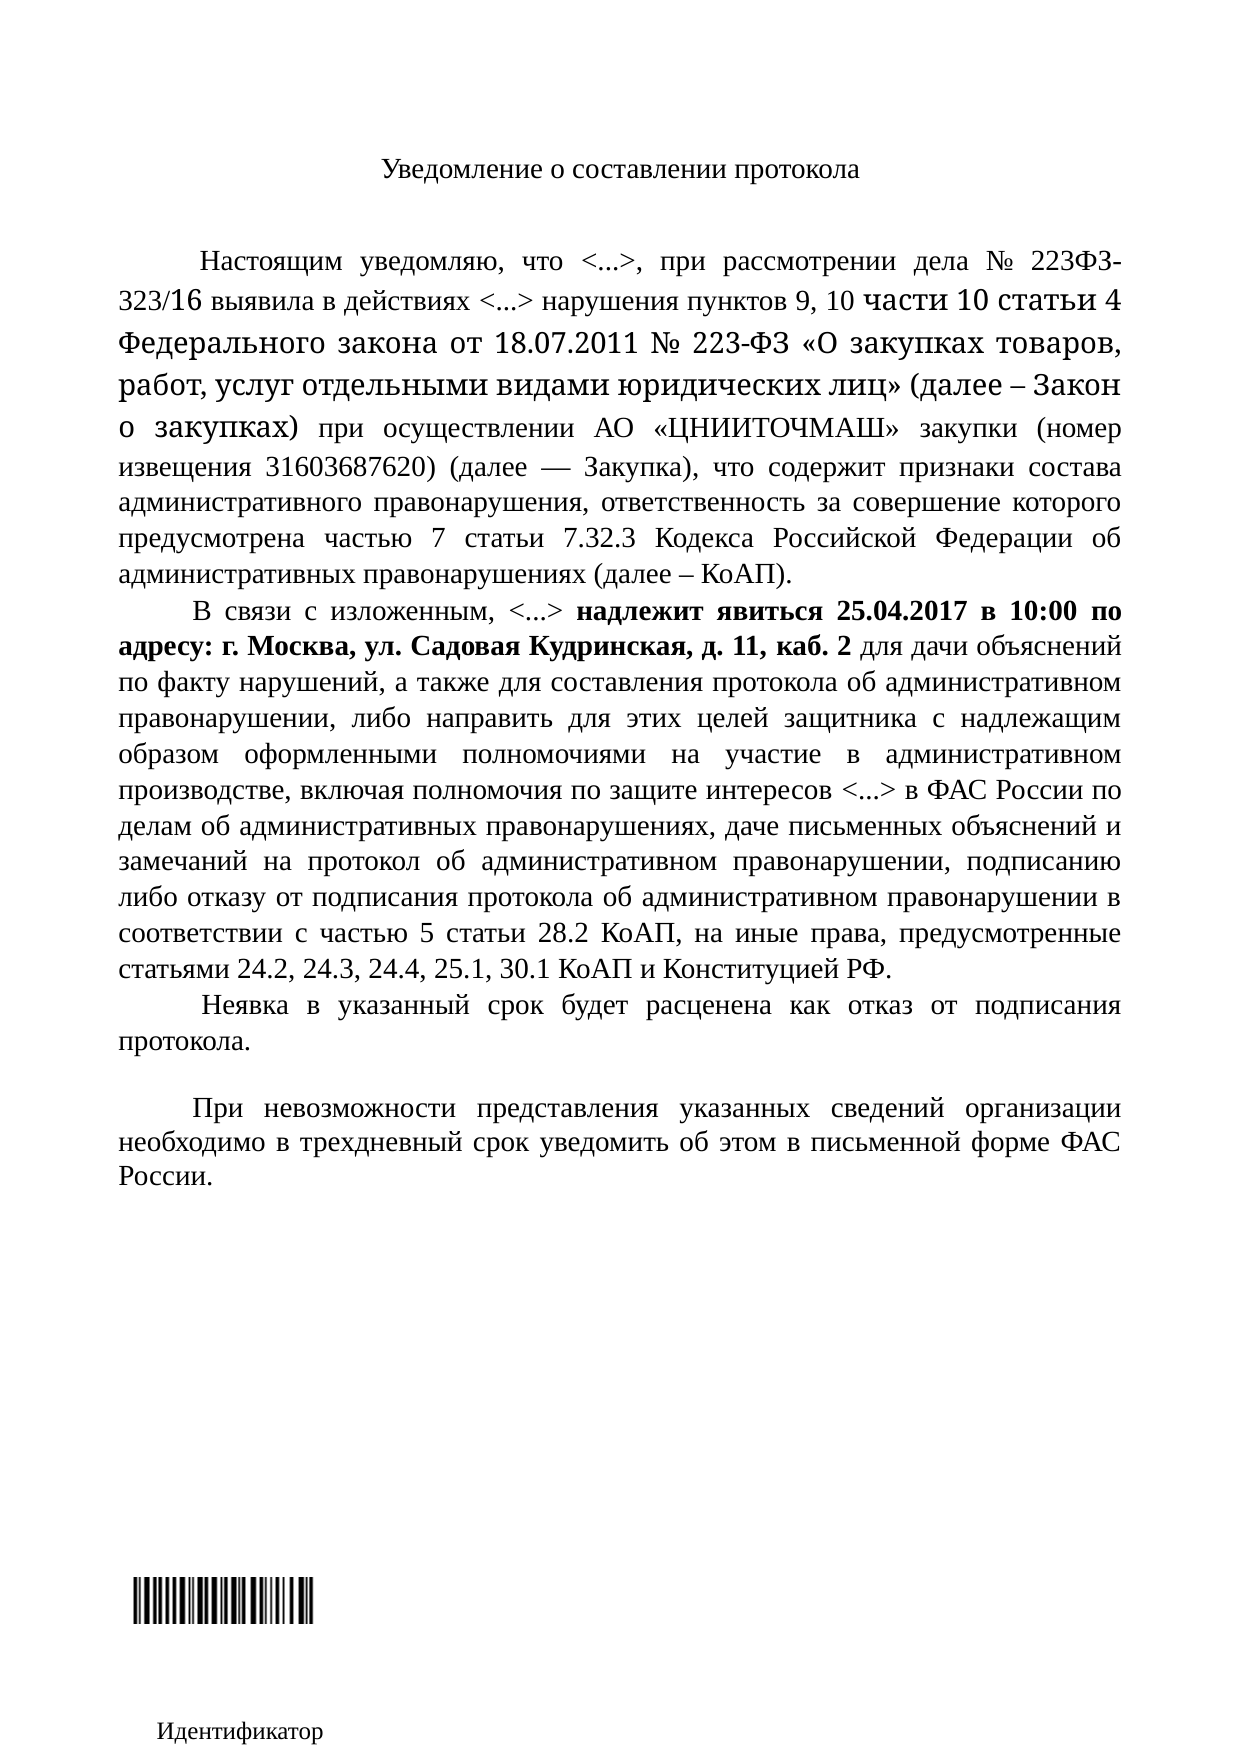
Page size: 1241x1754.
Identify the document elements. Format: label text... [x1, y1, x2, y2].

text Уведомление о составлении протокола [118, 151, 1122, 185]
text Настоящим уведомляю, что <...>, при рассмотрении дела № 223ФЗ-323/16 выявила в действиях <...> нарушения пунктов 9, 10 части 10 статьи 4 Федерального закона от 18.07.2011 № 223-ФЗ «О закупках товаров, работ, услуг отдельными видами юридических лиц» (далее – Закон о закупках) при осуществлении АО «ЦНИИТОЧМАШ» закупки (номер извещения 31603687620) (далее — Закупка), что содержит признаки состава административного правонарушения, ответственность за совершение которого предусмотрена частью 7 статьи 7.32.3 Кодекса Российской Федерации об административных правонарушениях (далее – КоАП). [118, 243, 1122, 590]
text Неявка в указанный срок будет расценена как отказ от подписания протокола. [118, 987, 1122, 1056]
picture [118, 1577, 331, 1624]
text При невозможности представления указанных сведений организации необходимо в трехдневный срок уведомить об этом в письменной форме ФАС России. [118, 1091, 1122, 1191]
text В связи с изложенным, <...> надлежит явиться 25.04.2017 в 10:00 по адресу: г. Москва, ул. Садовая Кудринская, д. 11, каб. 2 для дачи объяснений по факту нарушений, а также для составления протокола об административном правонарушении, либо направить для этих целей защитника с надлежащим образом оформленными полномочиями на участие в административном производстве, включая полномочия по защите интересов <...> в ФАС России по делам об административных правонарушениях, даче письменных объяснений и замечаний на протокол об административном правонарушении, подписанию либо отказу от подписания протокола об административном правонарушении в соответствии с частью 5 статьи 28.2 КоАП, на иные права, предусмотренные статьями 24.2, 24.3, 24.4, 25.1, 30.1 КоАП и Конституцией РФ. [118, 593, 1122, 984]
